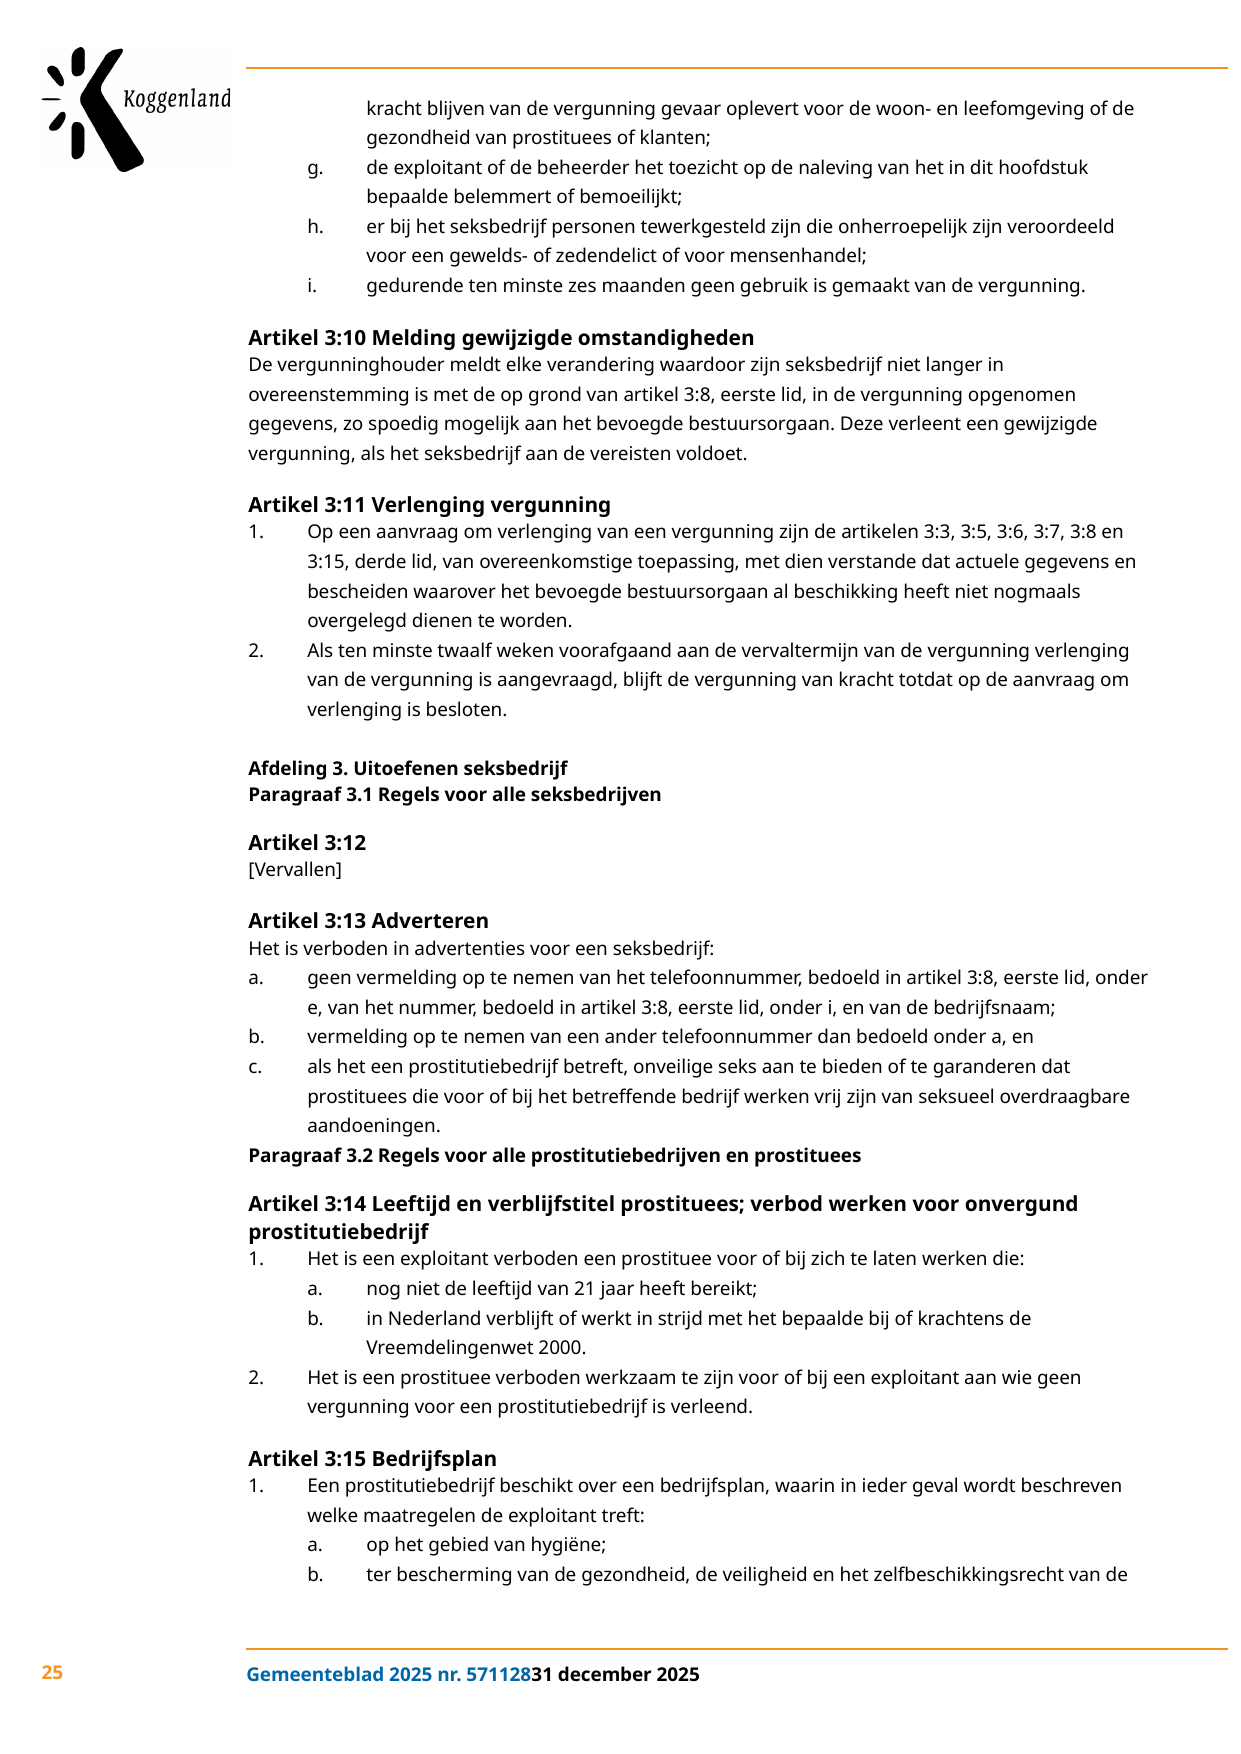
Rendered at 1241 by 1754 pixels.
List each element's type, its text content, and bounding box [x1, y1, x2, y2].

picture [41, 47, 231, 172]
text Artikel 3:11 Verlenging vergunning [248, 490, 1152, 519]
text Paragraaf 3.1 Regels voor alle seksbedrijven [248, 781, 1152, 807]
text Artikel 3:10 Melding gewijzigde omstandigheden [248, 323, 1152, 351]
text De vergunninghouder meldt elke verandering waardoor zijn seksbedrijf niet langer in overeenstemming is met de op grond van artikel 3:8, eerste lid, in de vergunning opgenomen gegevens, zo spoedig mogelijk aan het bevoegde bestuursorgaan. Deze verleent een gewijzigde vergunning, als het seksbedrijf aan de vereisten voldoet. [248, 351, 1152, 466]
list ter bescherming van de gezondheid, de veiligheid en het zelfbeschikkingsrecht van de [307, 1561, 1152, 1587]
text Artikel 3:15 Bedrijfsplan [248, 1444, 1152, 1472]
list Een prostitutiebedrijf beschikt over een bedrijfsplan, waarin in ieder geval wordt beschreven welke maatregelen de exploitant treft: [248, 1472, 1152, 1528]
list als het een prostitutiebedrijf betreft, onveilige seks aan te bieden of te garanderen dat prostituees die voor of bij het betreffende bedrijf werken vrij zijn van seksueel overdraagbare aandoeningen. [248, 1053, 1152, 1138]
list nog niet de leeftijd van 21 jaar heeft bereikt; [307, 1275, 1152, 1301]
list er bij het seksbedrijf personen tewerkgesteld zijn die onherroepelijk zijn veroordeeld voor een gewelds- of zedendelict of voor mensenhandel; [307, 213, 1152, 268]
list vermelding op te nemen van een ander telefoonnummer dan bedoeld onder a, en [248, 1024, 1152, 1049]
list gedurende ten minste zes maanden geen gebruik is gemaakt van de vergunning. [307, 272, 1152, 298]
text Afdeling 3. Uitoefenen seksbedrijf [248, 755, 1152, 781]
list Op een aanvraag om verlenging van een vergunning zijn de artikelen 3:3, 3:5, 3:6, 3:7, 3:8 en 3:15, derde lid, van overeenkomstige toepassing, met dien verstande dat actuele gegevens en bescheiden waarover het bevoegde bestuursorgaan al beschikking heeft niet nogmaals overgelegd dienen te worden. [248, 519, 1152, 633]
list in Nederland verblijft of werkt in strijd met het bepaalde bij of krachtens de Vreemdelingenwet 2000. [307, 1305, 1152, 1360]
text Het is verboden in advertenties voor een seksbedrijf: [248, 935, 1152, 961]
list de exploitant of de beheerder het toezicht op de naleving van het in dit hoofdstuk bepaalde belemmert of bemoeilijkt; [307, 154, 1152, 209]
list Als ten minste twaalf weken voorafgaand aan de vervaltermijn van de vergunning verlenging van de vergunning is aangevraagd, blijft de vergunning van kracht totdat op de aanvraag om verlenging is besloten. [248, 637, 1152, 722]
list op het gebied van hygiëne; [307, 1531, 1152, 1557]
list kracht blijven van de vergunning gevaar oplevert voor de woon- en leefomgeving of de gezondheid van prostituees of klanten; [307, 95, 1152, 150]
list geen vermelding op te nemen van het telefoonnummer, bedoeld in artikel 3:8, eerste lid, onder e, van het nummer, bedoeld in artikel 3:8, eerste lid, onder i, en van de bedrijfsnaam; [248, 964, 1152, 1020]
text Artikel 3:12 [248, 828, 1152, 856]
list Het is een prostituee verboden werkzaam te zijn voor of bij een exploitant aan wie geen vergunning voor een prostitutiebedrijf is verleend. [248, 1364, 1152, 1419]
text Paragraaf 3.2 Regels voor alle prostitutiebedrijven en prostituees [248, 1142, 1152, 1168]
list Het is een exploitant verboden een prostituee voor of bij zich te laten werken die: [248, 1246, 1152, 1271]
text Artikel 3:13 Adverteren [248, 907, 1152, 935]
text [Vervallen] [248, 856, 1152, 882]
text Artikel 3:14 Leeftijd en verblijfstitel prostituees; verbod werken voor onvergund prostitutiebedrijf [248, 1189, 1152, 1246]
